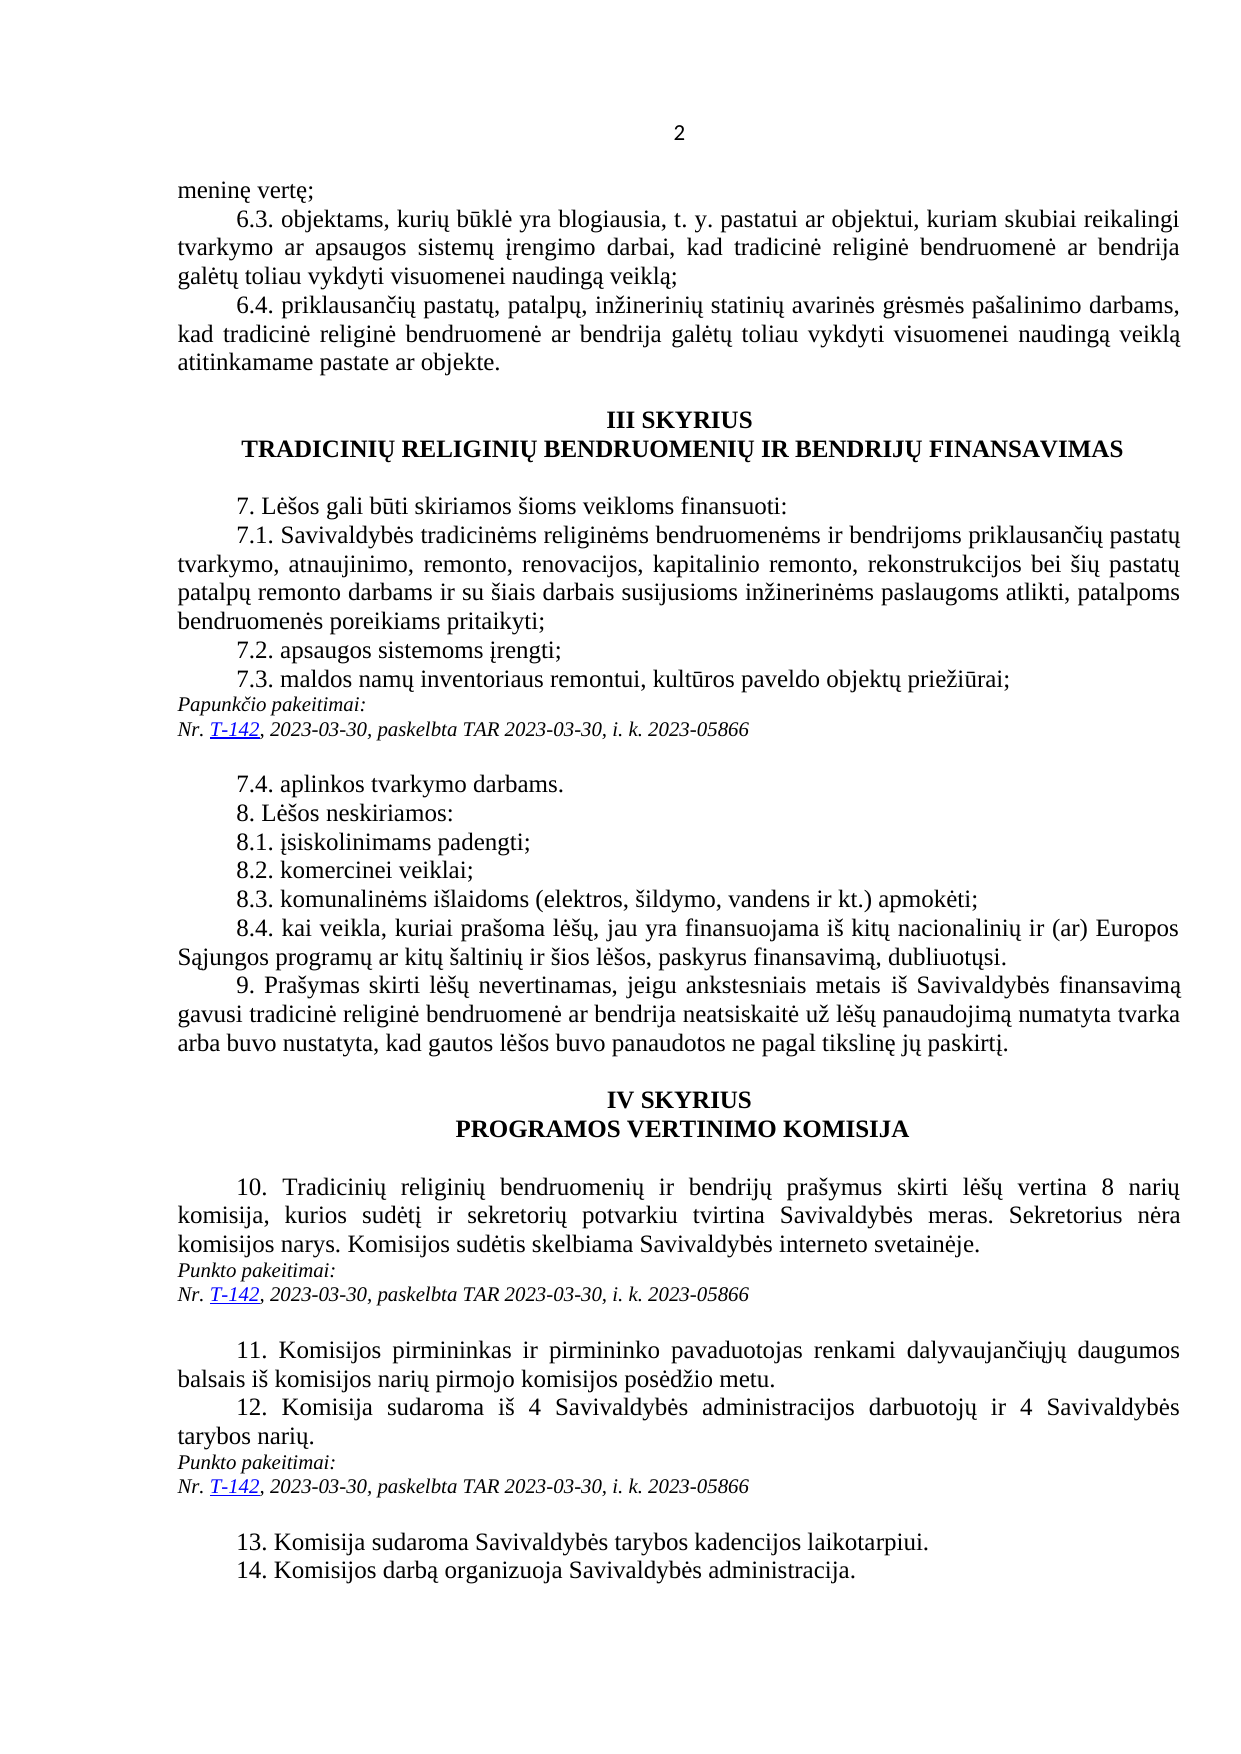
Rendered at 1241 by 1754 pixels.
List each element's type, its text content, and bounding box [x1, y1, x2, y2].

text 14. Komisijos darbą organizuoja Savivaldybės administracija. [177, 1556, 1181, 1584]
text Papunkčio pakeitimai: [177, 692, 1181, 716]
text 8.1. įsiskolinimams padengti; [177, 827, 1181, 856]
text TRADICINIŲ RELIGINIŲ BENDRUOMENIŲ IR BENDRIJŲ FINANSAVIMAS [177, 434, 1181, 462]
text PROGRAMOS VERTINIMO KOMISIJA [177, 1114, 1181, 1143]
text 7.1. Savivaldybės tradicinėms religinėms bendruomenėms ir bendrijoms priklausančių pastatų tvarkymo, atnaujinimo, remonto, renovacijos, kapitalinio remonto, rekonstrukcijos bei šių pastatų patalpų remonto darbams ir su šiais darbais susijusioms inžinerinėms paslaugoms atlikti, patalpoms bendruomenės poreikiams pritaikyti; [177, 520, 1181, 635]
text 8.3. komunalinėms išlaidoms (elektros, šildymo, vandens ir kt.) apmokėti; [177, 884, 1181, 913]
text 10. Tradicinių religinių bendruomenių ir bendrijų prašymus skirti lėšų vertina 8 narių komisija, kurios sudėtį ir sekretorių potvarkiu tvirtina Savivaldybės meras. Sekretorius nėra komisijos narys. Komisijos sudėtis skelbiama Savivaldybės interneto svetainėje. [177, 1172, 1181, 1258]
text 7.2. apsaugos sistemoms įrengti; [177, 635, 1181, 664]
text Punkto pakeitimai: [177, 1450, 1181, 1474]
text 6.3. objektams, kurių būklė yra blogiausia, t. y. pastatui ar objektui, kuriam skubiai reikalingi tvarkymo ar apsaugos sistemų įrengimo darbai, kad tradicinė religinė bendruomenė ar bendrija galėtų toliau vykdyti visuomenei naudingą veiklą; [177, 204, 1181, 290]
text IV SKYRIUS [177, 1086, 1181, 1114]
text Nr. T-142, 2023-03-30, paskelbta TAR 2023-03-30, i. k. 2023-05866 [177, 716, 1181, 741]
text 8. Lėšos neskiriamos: [177, 798, 1181, 827]
text 8.4. kai veikla, kuriai prašoma lėšų, jau yra finansuojama iš kitų nacionalinių ir (ar) Europos Sąjungos programų ar kitų šaltinių ir šios lėšos, paskyrus finansavimą, dubliuotųsi. [177, 913, 1181, 971]
text Punkto pakeitimai: [177, 1258, 1181, 1282]
text 9. Prašymas skirti lėšų nevertinamas, jeigu ankstesniais metais iš Savivaldybės finansavimą gavusi tradicinė religinė bendruomenė ar bendrija neatsiskaitė už lėšų panaudojimą numatyta tvarka arba buvo nustatyta, kad gautos lėšos buvo panaudotos ne pagal tikslinę jų paskirtį. [177, 971, 1181, 1057]
text meninę vertę; [177, 175, 1181, 204]
text 12. Komisija sudaroma iš 4 Savivaldybės administracijos darbuotojų ir 4 Savivaldybės tarybos narių. [177, 1392, 1181, 1450]
text 13. Komisija sudaroma Savivaldybės tarybos kadencijos laikotarpiui. [177, 1527, 1181, 1556]
text 7.4. aplinkos tvarkymo darbams. [177, 769, 1181, 798]
text 6.4. priklausančių pastatų, patalpų, inžinerinių statinių avarinės grėsmės pašalinimo darbams, kad tradicinė religinė bendruomenė ar bendrija galėtų toliau vykdyti visuomenei naudingą veiklą atitinkamame pastate ar objekte. [177, 290, 1181, 376]
text 7. Lėšos gali būti skiriamos šioms veikloms finansuoti: [177, 491, 1181, 520]
text III SKYRIUS [177, 405, 1181, 434]
text Nr. T-142, 2023-03-30, paskelbta TAR 2023-03-30, i. k. 2023-05866 [177, 1282, 1181, 1306]
text 8.2. komercinei veiklai; [177, 856, 1181, 884]
text 7.3. maldos namų inventoriaus remontui, kultūros paveldo objektų priežiūrai; [177, 664, 1181, 692]
text Nr. T-142, 2023-03-30, paskelbta TAR 2023-03-30, i. k. 2023-05866 [177, 1474, 1181, 1498]
text 11. Komisijos pirmininkas ir pirmininko pavaduotojas renkami dalyvaujančiųjų daugumos balsais iš komisijos narių pirmojo komisijos posėdžio metu. [177, 1335, 1181, 1392]
